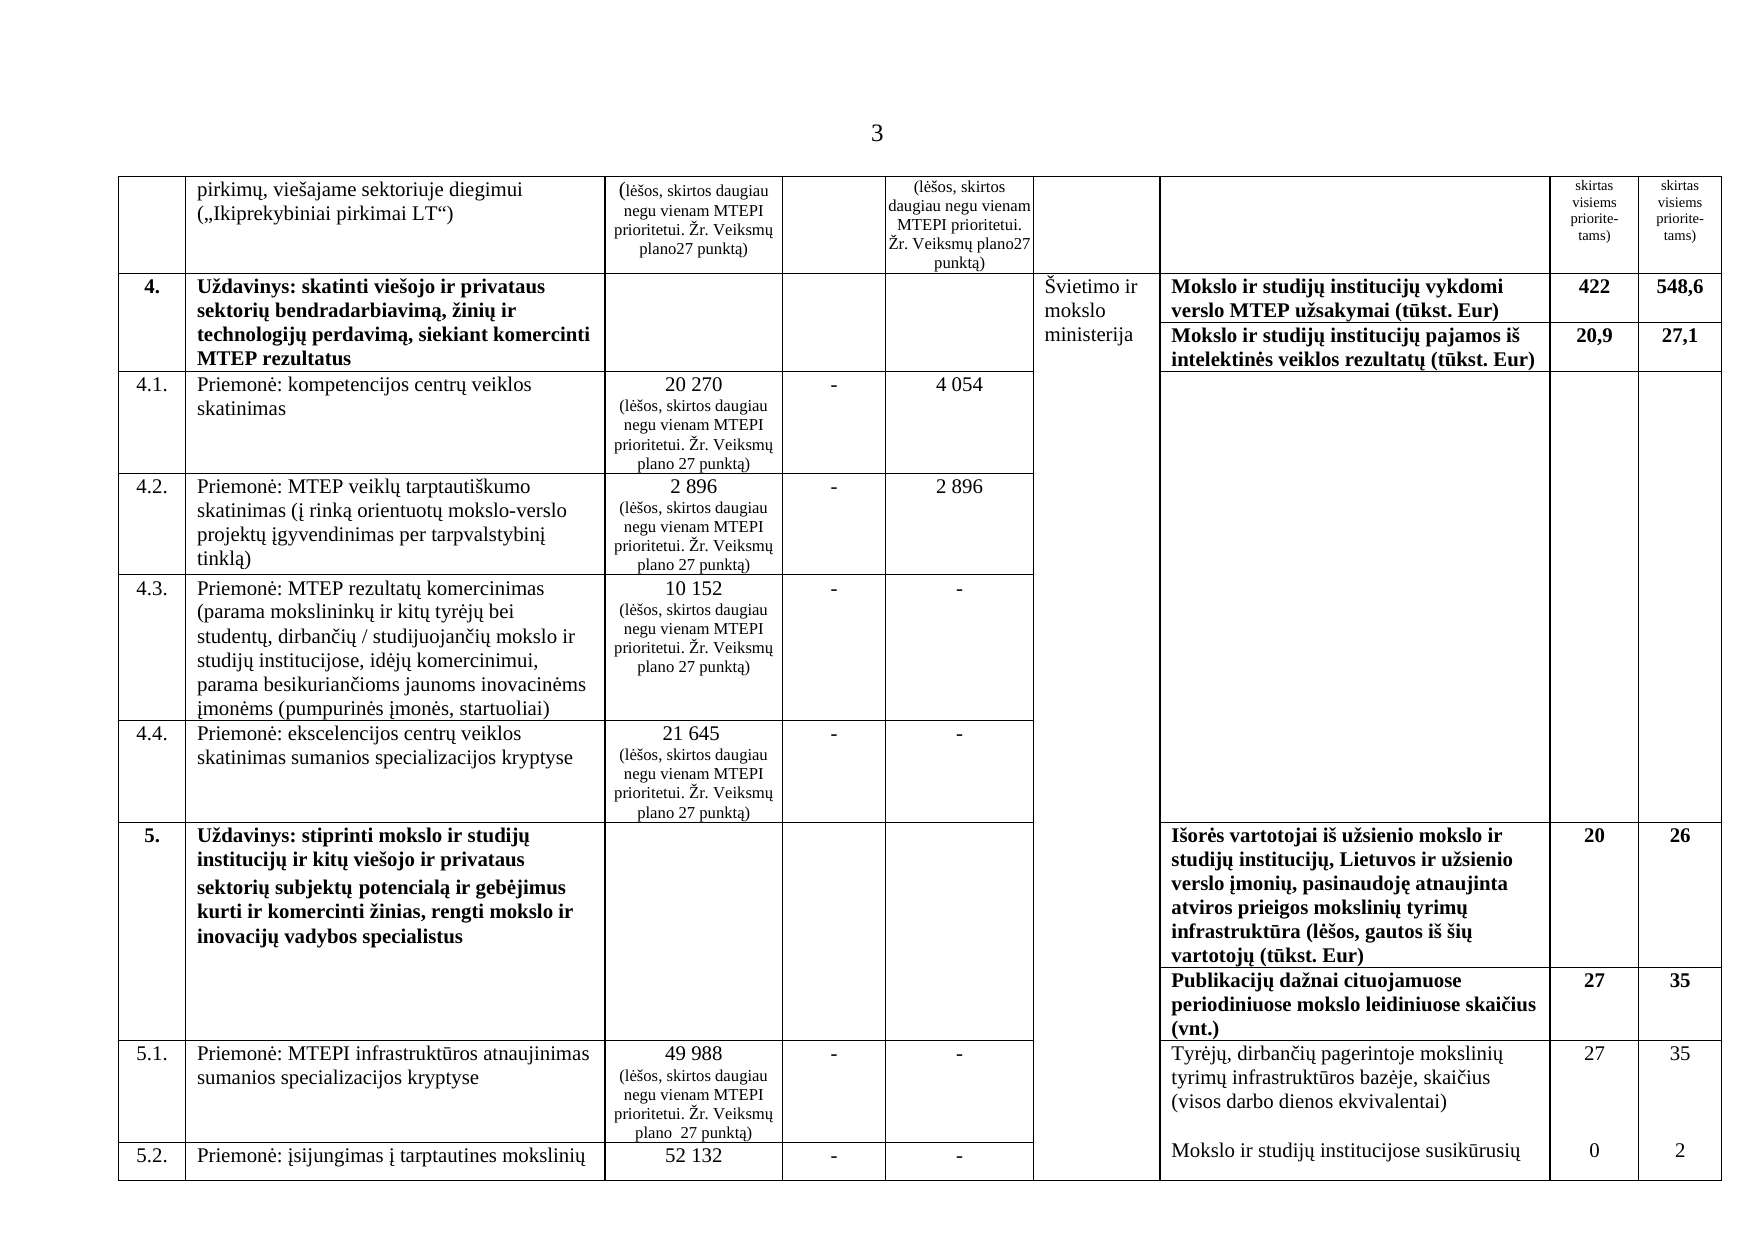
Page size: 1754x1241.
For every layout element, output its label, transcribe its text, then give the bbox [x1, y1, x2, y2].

table_cell 20 270 (lėšos, skirtos daugiau negu vienam MTEPI prioritetui. Žr. Veiksmų plano 27 punktą) [606, 372, 782, 473]
table_cell [886, 274, 1033, 371]
table_cell 35 [1639, 968, 1721, 1040]
table_cell 20 [1551, 823, 1638, 967]
table_cell [783, 274, 885, 371]
table_cell 20,9 [1551, 323, 1638, 371]
table_cell 49 988 (lėšos, skirtos daugiau negu vienam MTEPI prioritetui. Žr. Veiksmų plano 27 punktą) [606, 1041, 782, 1142]
table_cell Priemonė: MTEP rezultatų komercinimas (parama mokslininkų ir kitų tyrėjų bei studentų, dirbančių / studijuojančių mokslo ir studijų institucijose, idėjų komercinimui, parama besikuriančioms jaunoms inovacinėms įmonėms (pumpurinės įmonės, startuoliai) [186, 575, 604, 720]
table_cell 21 645 (lėšos, skirtos daugiau negu vienam MTEPI prioritetui. Žr. Veiksmų plano 27 punktą) [606, 721, 782, 822]
table_cell - [783, 474, 885, 574]
table_cell Publikacijų dažnai cituojamuose periodiniuose mokslo leidiniuose skaičius (vnt.) [1161, 968, 1549, 1040]
table_cell 27,1 [1639, 323, 1721, 371]
table_cell 4. [119, 274, 185, 371]
table_cell [119, 177, 185, 272]
table_cell 4.4. [119, 721, 185, 822]
table_cell Priemonė: MTEPI infrastruktūros atnaujinimas sumanios specializacijos kryptyse [186, 1041, 604, 1142]
table_cell [886, 823, 1033, 1040]
table_cell 27 [1551, 968, 1638, 1040]
table_cell skirtas visiems priorite-tams) [1639, 177, 1721, 272]
table_cell 2 896 [886, 474, 1033, 574]
table_cell 422 [1551, 274, 1638, 322]
table_cell - [886, 575, 1033, 720]
table_cell Uždavinys: skatinti viešojo ir privataus sektorių bendradarbiavimą, žinių ir technologijų perdavimą, siekiant komercinti MTEP rezultatus [186, 274, 604, 371]
table_cell - [783, 1041, 885, 1142]
table_cell 27 0 [1551, 1041, 1638, 1180]
table_cell 2 896 (lėšos, skirtos daugiau negu vienam MTEPI prioritetui. Žr. Veiksmų plano 27 punktą) [606, 474, 782, 574]
table_cell [606, 823, 782, 1040]
table_cell Tyrėjų, dirbančių pagerintoje mokslinių tyrimų infrastruktūros bazėje, skaičius (visos darbo dienos ekvivalentai) Mokslo ir studijų institucijose susikūrusių [1161, 1041, 1549, 1180]
table_cell Mokslo ir studijų institucijų pajamos iš intelektinės veiklos rezultatų (tūkst. Eur) [1161, 323, 1549, 371]
table_cell 548,6 [1639, 274, 1721, 322]
table_cell 26 [1639, 823, 1721, 967]
table_cell 52 132 [606, 1143, 782, 1180]
table_cell [1639, 372, 1721, 822]
table_cell Švietimo ir mokslo ministerija [1034, 274, 1159, 1180]
table_cell [1551, 372, 1638, 822]
table_cell - [783, 1143, 885, 1180]
table_cell (lėšos, skirtos daugiau negu vienam MTEPI prioritetui. Žr. Veiksmų plano27 punktą) [886, 177, 1033, 272]
table_cell 4.1. [119, 372, 185, 473]
table_cell [1034, 177, 1159, 272]
table_cell Priemonė: įsijungimas į tarptautines mokslinių [186, 1143, 604, 1180]
table_cell [606, 274, 782, 371]
table_cell [1161, 372, 1549, 822]
table_cell - [886, 1143, 1033, 1180]
table_cell [1161, 177, 1549, 272]
table_cell pirkimų, viešajame sektoriuje diegimui („Ikiprekybiniai pirkimai LT“) [186, 177, 604, 272]
table_cell [783, 177, 885, 272]
table_cell 5. [119, 823, 185, 1040]
table_cell Priemonė: ekscelencijos centrų veiklos skatinimas sumanios specializacijos kryptyse [186, 721, 604, 822]
table_cell [783, 823, 885, 1040]
table_cell skirtas visiems priorite-tams) [1551, 177, 1638, 272]
table_cell - [886, 1041, 1033, 1142]
table_cell Priemonė: MTEP veiklų tarptautiškumo skatinimas (į rinką orientuotų mokslo-verslo projektų įgyvendinimas per tarpvalstybinį tinklą) [186, 474, 604, 574]
table_cell Uždavinys: stiprinti mokslo ir studijų institucijų ir kitų viešojo ir privataus sektorių subjektų potencialą ir gebėjimus kurti ir komercinti žinias, rengti mokslo ir inovacijų vadybos specialistus [186, 823, 604, 1040]
table_cell - [783, 575, 885, 720]
table_cell - [783, 372, 885, 473]
table_cell (lėšos, skirtos daugiau negu vienam MTEPI prioritetui. Žr. Veiksmų plano27 punktą) [606, 177, 782, 272]
table_cell - [886, 721, 1033, 822]
table_cell 4 054 [886, 372, 1033, 473]
table_cell Priemonė: kompetencijos centrų veiklos skatinimas [186, 372, 604, 473]
table_cell 10 152 (lėšos, skirtos daugiau negu vienam MTEPI prioritetui. Žr. Veiksmų plano 27 punktą) [606, 575, 782, 720]
table_cell 4.2. [119, 474, 185, 574]
table_cell Išorės vartotojai iš užsienio mokslo ir studijų institucijų, Lietuvos ir užsienio verslo įmonių, pasinaudoję atnaujinta atviros prieigos mokslinių tyrimų infrastruktūra (lėšos, gautos iš šių vartotojų (tūkst. Eur) [1161, 823, 1549, 967]
table_cell Mokslo ir studijų institucijų vykdomi verslo MTEP užsakymai (tūkst. Eur) [1161, 274, 1549, 322]
table_cell - [783, 721, 885, 822]
table_cell 5.2. [119, 1143, 185, 1180]
table_cell 5.1. [119, 1041, 185, 1142]
table_cell 4.3. [119, 575, 185, 720]
table_cell 35 2 [1639, 1041, 1721, 1180]
